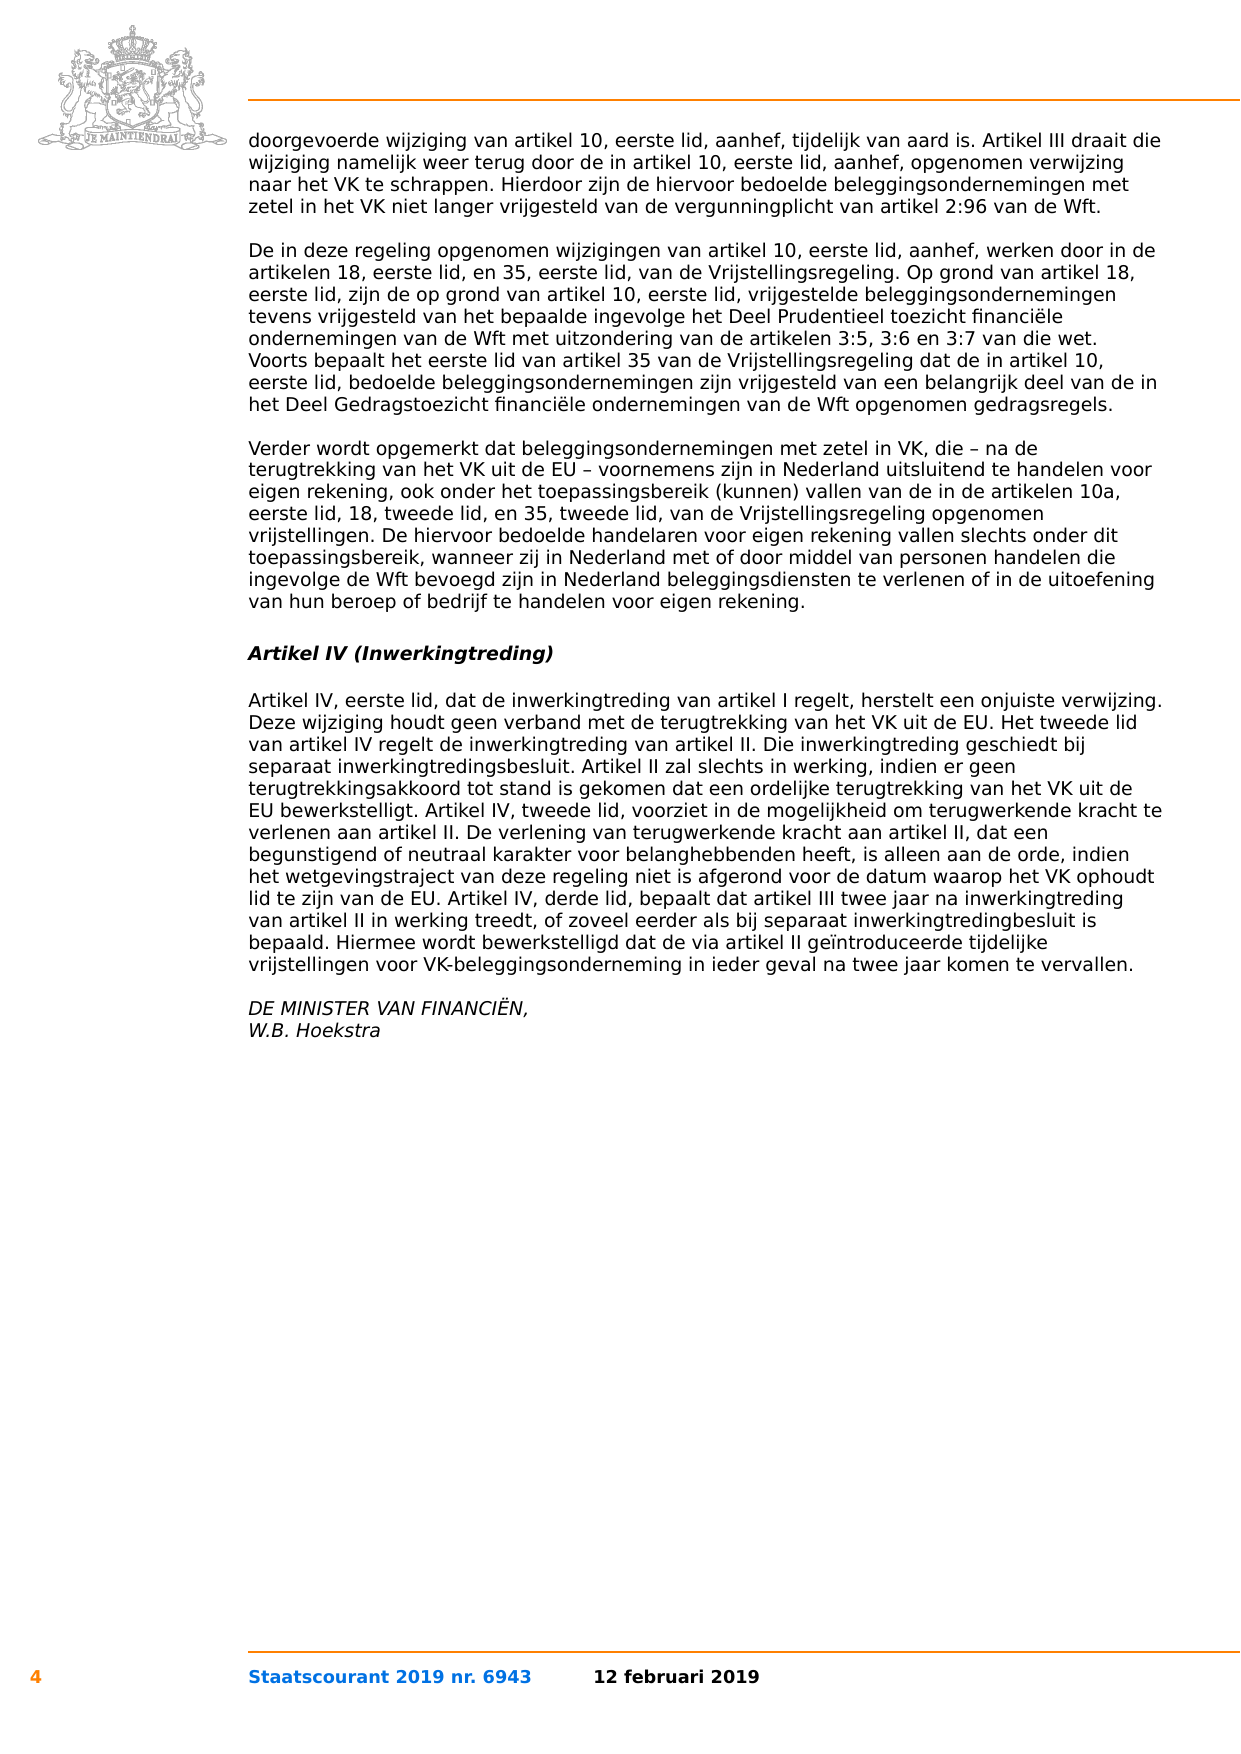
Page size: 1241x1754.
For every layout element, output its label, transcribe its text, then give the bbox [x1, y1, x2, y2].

text De in deze regeling opgenomen wijzigingen van artikel 10, eerste lid, aanhef, werken door in de artikelen 18, eerste lid, en 35, eerste lid, van de Vrijstellingsregeling. Op grond van artikel 18, eerste lid, zijn de op grond van artikel 10, eerste lid, vrijgestelde beleggingsondernemingen tevens vrijgesteld van het bepaalde ingevolge het Deel Prudentieel toezicht financiële ondernemingen van de Wft met uitzondering van de artikelen 3:5, 3:6 en 3:7 van die wet. Voorts bepaalt het eerste lid van artikel 35 van de Vrijstellingsregeling dat de in artikel 10, eerste lid, bedoelde beleggingsondernemingen zijn vrijgesteld van een belangrijk deel van de in het Deel Gedragstoezicht financiële ondernemingen van de Wft opgenomen gedragsregels. [248, 240, 1163, 416]
text doorgevoerde wijziging van artikel 10, eerste lid, aanhef, tijdelijk van aard is. Artikel III draait die wijziging namelijk weer terug door de in artikel 10, eerste lid, aanhef, opgenomen verwijzing naar het VK te schrappen. Hierdoor zijn de hiervoor bedoelde beleggingsondernemingen met zetel in het VK niet langer vrijgesteld van de vergunningplicht van artikel 2:96 van de Wft. [248, 130, 1163, 218]
picture [38, 25, 227, 150]
text Artikel IV, eerste lid, dat de inwerkingtreding van artikel I regelt, herstelt een onjuiste verwijzing. Deze wijziging houdt geen verband met de terugtrekking van het VK uit de EU. Het tweede lid van artikel IV regelt de inwerkingtreding van artikel II. Die inwerkingtreding geschiedt bij separaat inwerkingtredingsbesluit. Artikel II zal slechts in werking, indien er geen terugtrekkingsakkoord tot stand is gekomen dat een ordelijke terugtrekking van het VK uit de EU bewerkstelligt. Artikel IV, tweede lid, voorziet in de mogelijkheid om terugwerkende kracht te verlenen aan artikel II. De verlening van terugwerkende kracht aan artikel II, dat een begunstigend of neutraal karakter voor belanghebbenden heeft, is alleen aan de orde, indien het wetgevingstraject van deze regeling niet is afgerond voor de datum waarop het VK ophoudt lid te zijn van de EU. Artikel IV, derde lid, bepaalt dat artikel III twee jaar na inwerkingtreding van artikel II in werking treedt, of zoveel eerder als bij separaat inwerkingtredingbesluit is bepaald. Hiermee wordt bewerkstelligd dat de via artikel II geïntroduceerde tijdelijke vrijstellingen voor VK-beleggingsonderneming in ieder geval na twee jaar komen te vervallen. [248, 690, 1163, 976]
text DE MINISTER VAN FINANCIËN, W.B. Hoekstra [248, 998, 1163, 1042]
subtitle Artikel IV (Inwerkingtreding) [248, 643, 1163, 665]
text Verder wordt opgemerkt dat beleggingsondernemingen met zetel in VK, die – na de terugtrekking van het VK uit de EU – voornemens zijn in Nederland uitsluitend te handelen voor eigen rekening, ook onder het toepassingsbereik (kunnen) vallen van de in de artikelen 10a, eerste lid, 18, tweede lid, en 35, tweede lid, van de Vrijstellingsregeling opgenomen vrijstellingen. De hiervoor bedoelde handelaren voor eigen rekening vallen slechts onder dit toepassingsbereik, wanneer zij in Nederland met of door middel van personen handelen die ingevolge de Wft bevoegd zijn in Nederland beleggingsdiensten te verlenen of in de uitoefening van hun beroep of bedrijf te handelen voor eigen rekening. [248, 437, 1163, 613]
